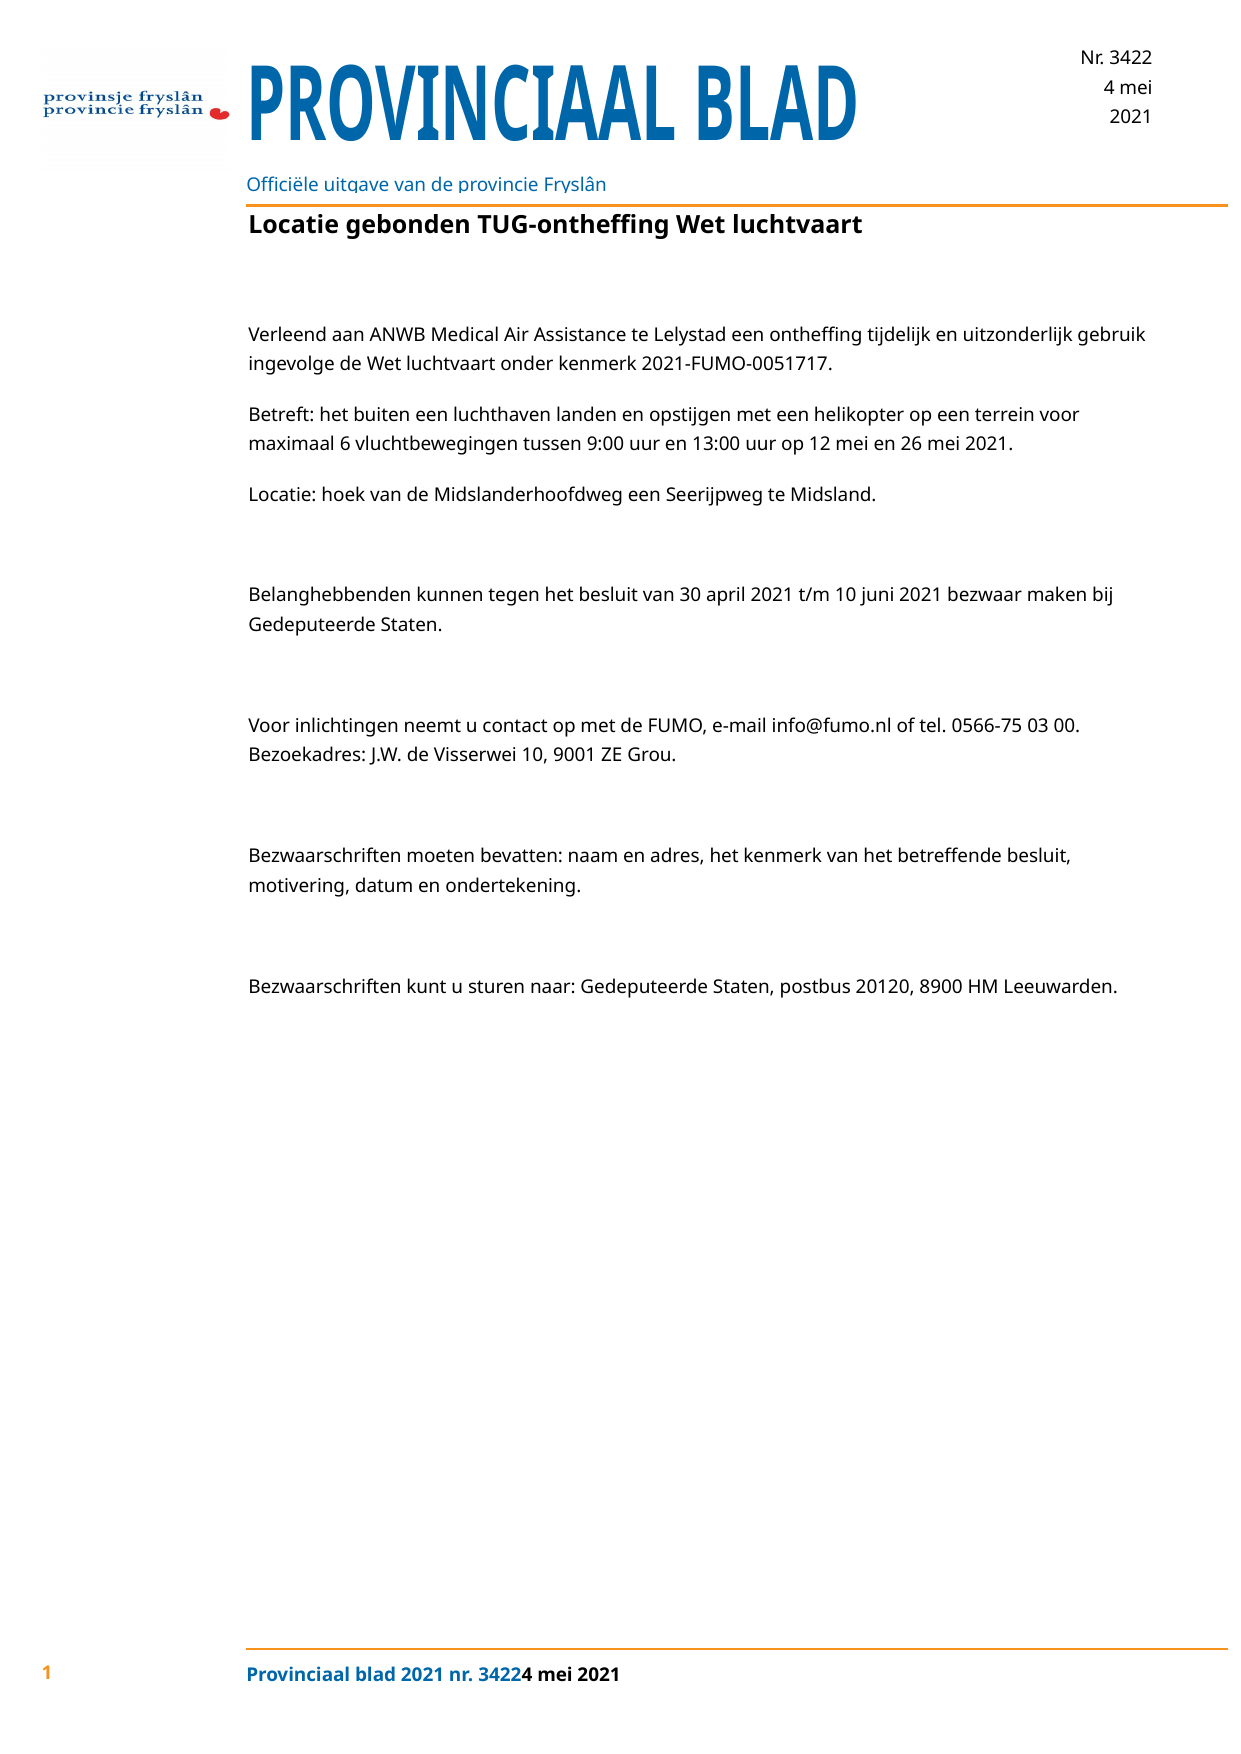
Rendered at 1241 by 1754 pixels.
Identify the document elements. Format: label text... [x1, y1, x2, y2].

text Voor inlichtingen neemt u contact op met de FUMO, e-mail info@fumo.nl of tel. 0566-75 03 00. Bezoekadres: J.W. de Visserwei 10, 9001 ZE Grou. [248, 712, 1152, 767]
picture [41, 47, 231, 172]
text Betreft: het buiten een luchthaven landen en opstijgen met een helikopter op een terrein voor maximaal 6 vluchtbewegingen tussen 9:00 uur en 13:00 uur op 12 mei en 26 mei 2021. [248, 401, 1152, 456]
text Verleend aan ANWB Medical Air Assistance te Lelystad een ontheffing tijdelijk en uitzonderlijk gebruik ingevolge de Wet luchtvaart onder kenmerk 2021-FUMO-0051717. [248, 321, 1152, 376]
text Bezwaarschriften moeten bevatten: naam en adres, het kenmerk van het betreffende besluit, motivering, datum en ondertekening. [248, 842, 1152, 898]
text Locatie gebonden TUG-ontheffing Wet luchtvaart [248, 207, 1152, 241]
text Belanghebbenden kunnen tegen het besluit van 30 april 2021 t/m 10 juni 2021 bezwaar maken bij Gedeputeerde Staten. [248, 582, 1152, 637]
text Locatie: hoek van de Midslanderhoofdweg een Seerijpweg te Midsland. [248, 481, 1152, 506]
text Bezwaarschriften kunt u sturen naar: Gedeputeerde Staten, postbus 20120, 8900 HM Leeuwarden. [248, 973, 1152, 998]
